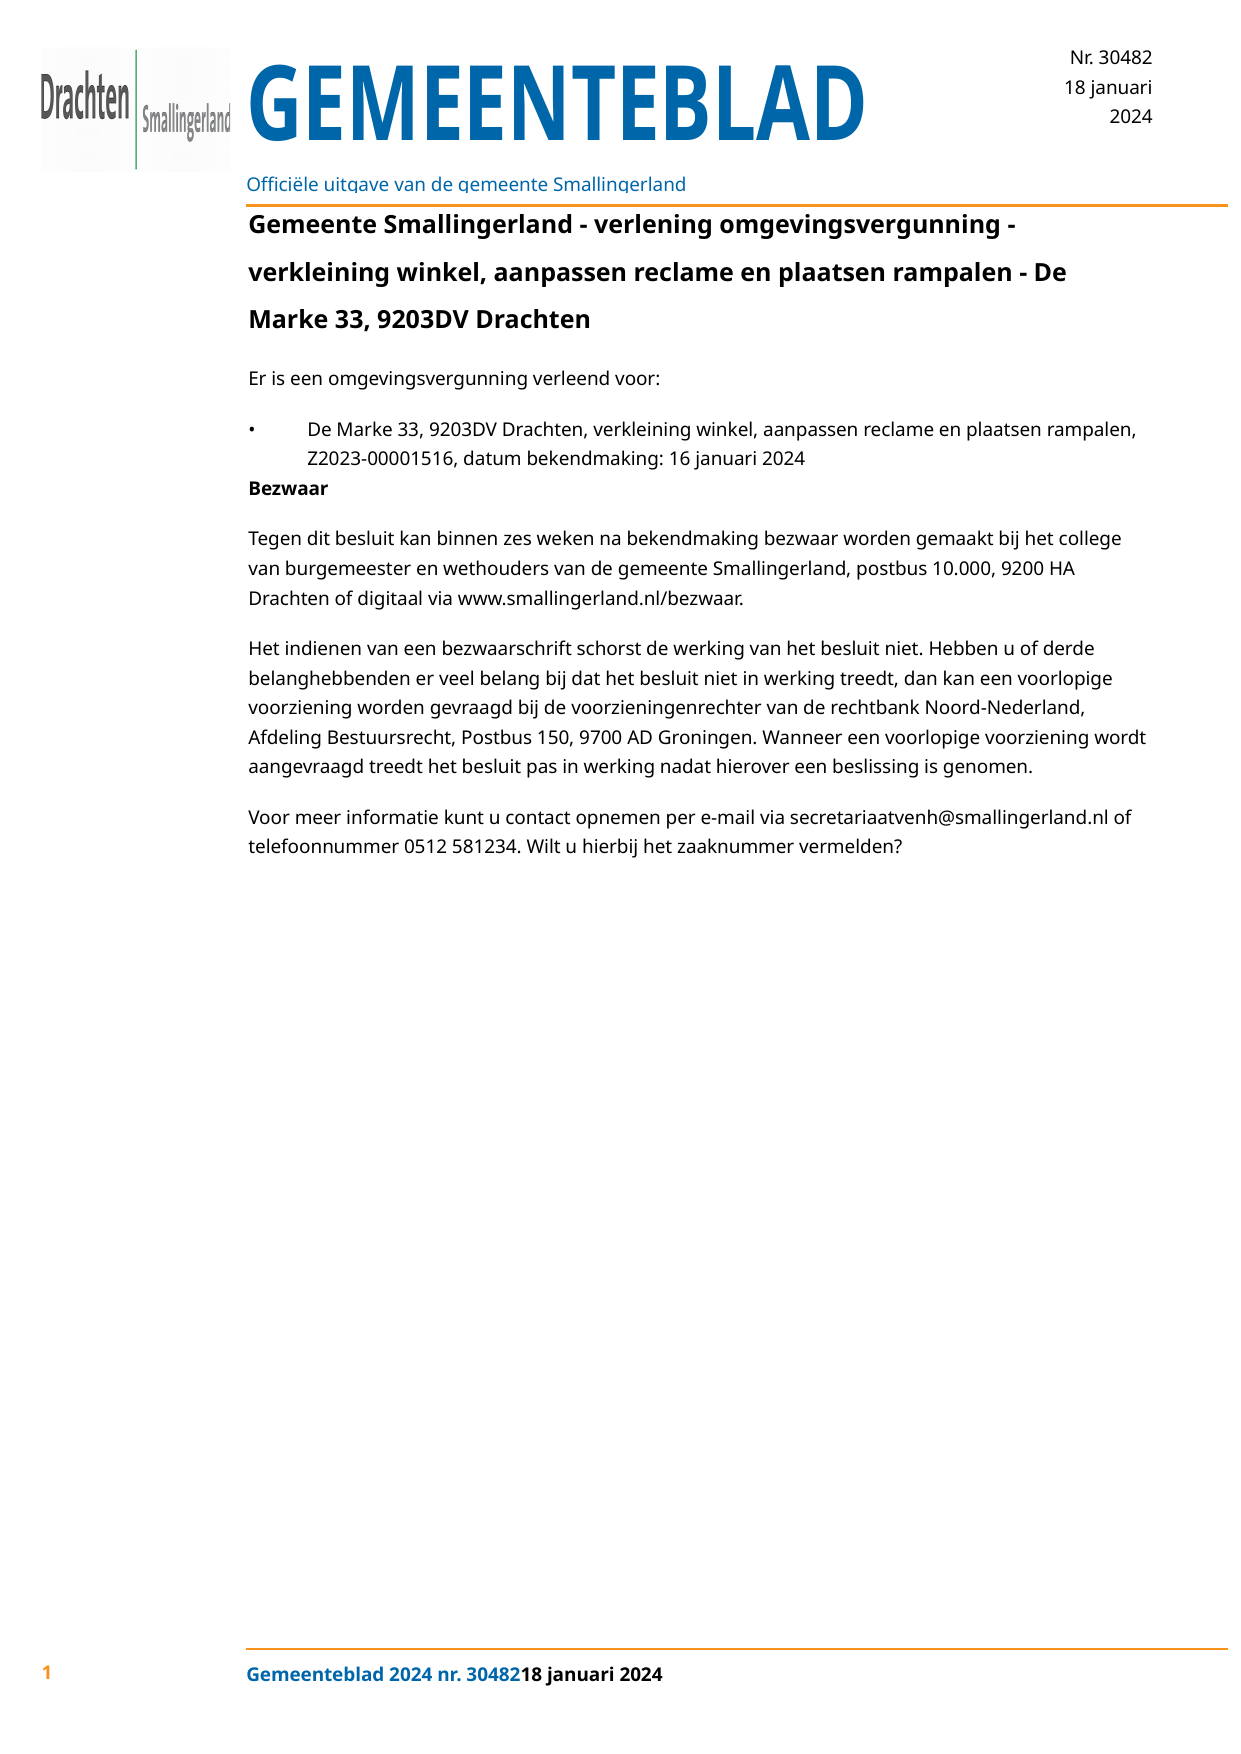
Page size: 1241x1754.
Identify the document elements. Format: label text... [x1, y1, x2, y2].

text Tegen dit besluit kan binnen zes weken na bekendmaking bezwaar worden gemaakt bij het college van burgemeester en wethouders van de gemeente Smallingerland, postbus 10.000, 9200 HA Drachten of digitaal via www.smallingerland.nl/bezwaar. [248, 526, 1152, 610]
text Bezwaar [248, 475, 1152, 501]
text Voor meer informatie kunt u contact opnemen per e-mail via secretariaatvenh@smallingerland.nl of telefoonnummer 0512 581234. Wilt u hierbij het zaaknummer vermelden? [248, 804, 1152, 859]
text Er is een omgevingsvergunning verleend voor: [248, 366, 1152, 391]
text Het indienen van een bezwaarschrift schorst de werking van het besluit niet. Hebben u of derde belanghebbenden er veel belang bij dat het besluit niet in werking treedt, dan kan een voorlopige voorziening worden gevraagd bij de voorzieningenrechter van de rechtbank Noord-Nederland, Afdeling Bestuursrecht, Postbus 150, 9700 AD Groningen. Wanneer een voorlopige voorziening wordt aangevraagd treedt het besluit pas in werking nadat hierover een beslissing is genomen. [248, 635, 1152, 779]
list De Marke 33, 9203DV Drachten, verkleining winkel, aanpassen reclame en plaatsen rampalen, Z2023-00001516, datum bekendmaking: 16 januari 2024 [248, 416, 1152, 471]
text Gemeente Smallingerland - verlening omgevingsvergunning - verkleining winkel, aanpassen reclame en plaatsen rampalen - De Marke 33, 9203DV Drachten [248, 207, 1152, 336]
picture [41, 47, 231, 172]
